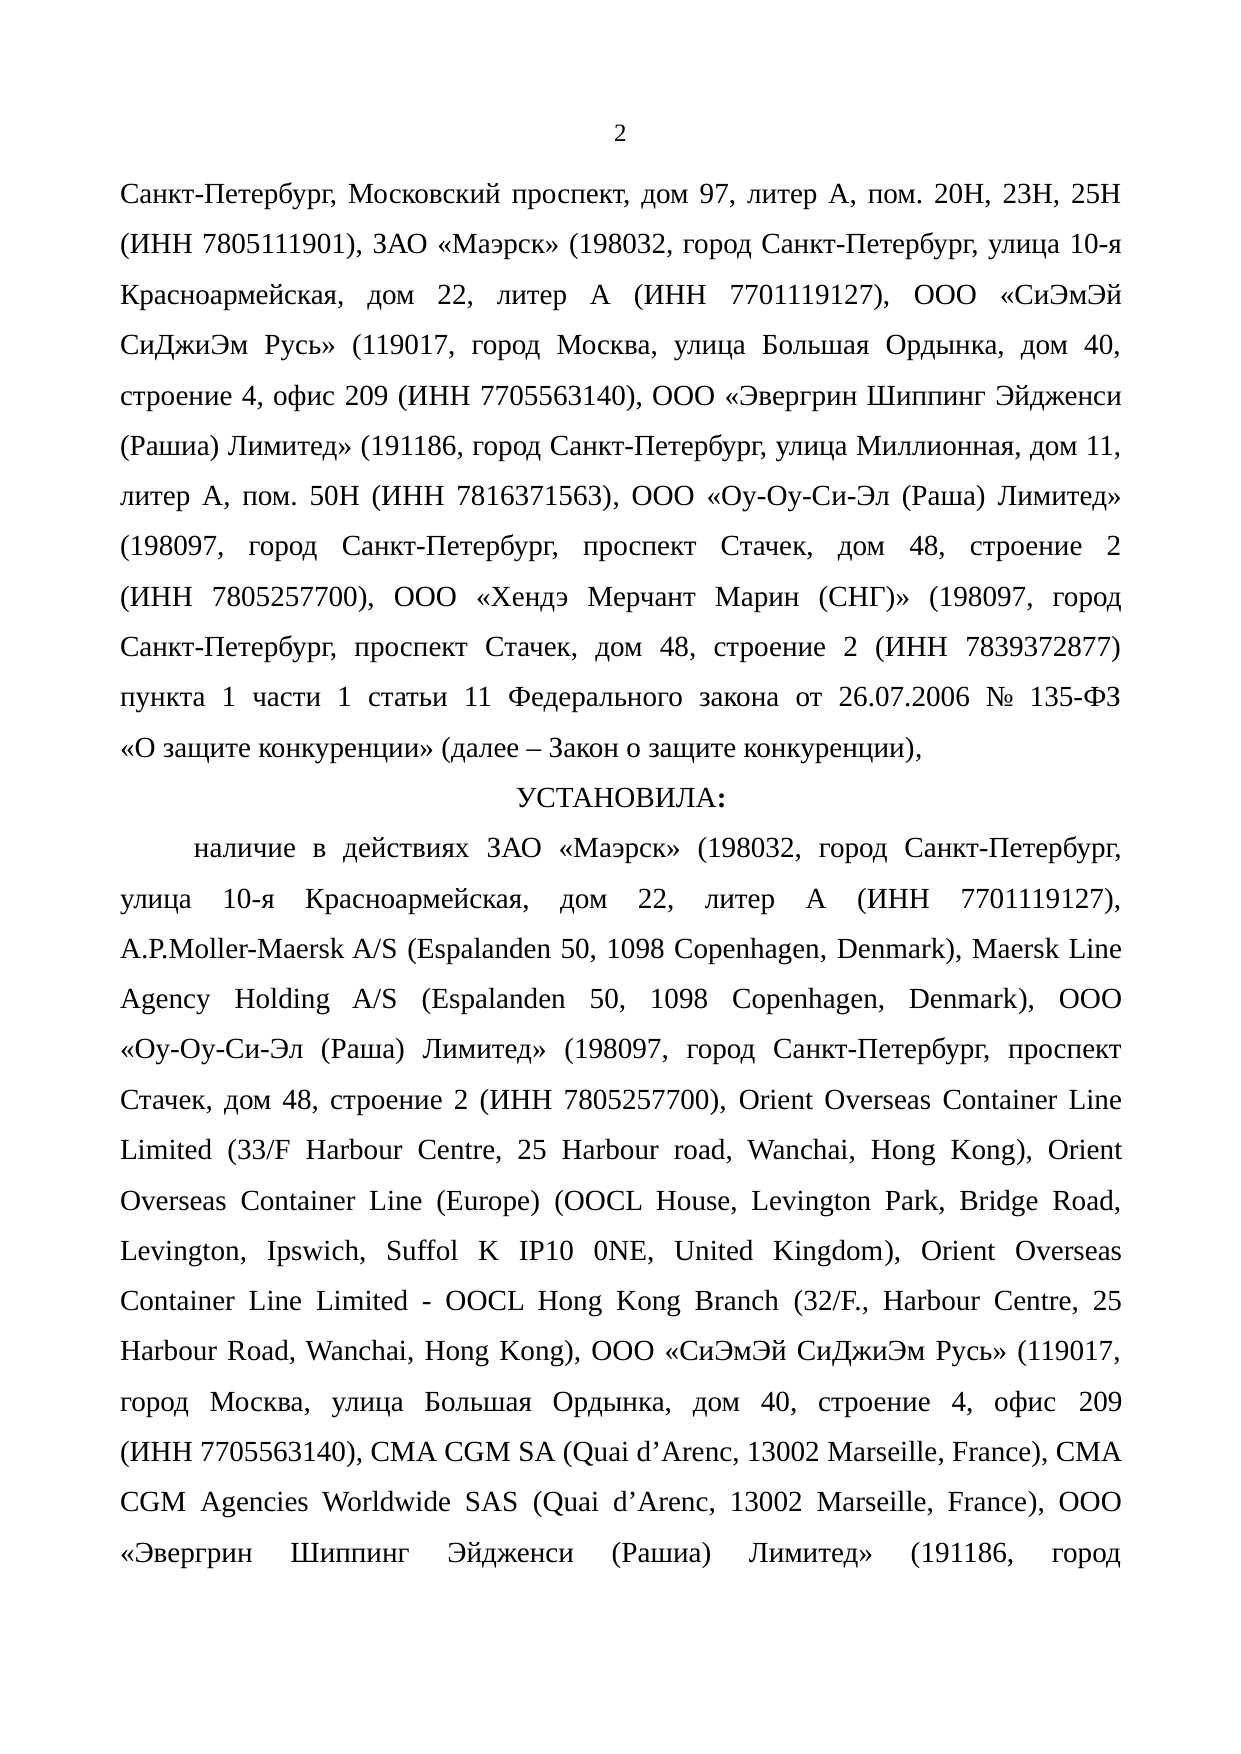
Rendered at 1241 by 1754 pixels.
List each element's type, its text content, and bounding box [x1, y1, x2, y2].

text УСТАНОВИЛА: [120, 780, 1122, 814]
text Санкт-Петербург, Московский проспект, дом 97, литер А, пом. 20Н, 23Н, 25Н (ИНН 7805111901), ЗАО «Маэрск» (198032, город Санкт-Петербург, улица 10-я Красноармейская, дом 22, литер А (ИНН 7701119127), ООО «СиЭмЭй СиДжиЭм Русь» (119017, город Москва, улица Большая Ордынка, дом 40, строение 4, офис 209 (ИНН 7705563140), ООО «Эвергрин Шиппинг Эйдженси (Рашиа) Лимитед» (191186, город Санкт-Петербург, улица Миллионная, дом 11, литер А, пом. 50Н (ИНН 7816371563), ООО «Оу-Оу-Си-Эл (Раша) Лимитед» (198097, город Санкт-Петербург, проспект Стачек, дом 48, строение 2 (ИНН 7805257700), ООО «Хендэ Мерчант Марин (СНГ)» (198097, город Санкт-Петербург, проспект Стачек, дом 48, строение 2 (ИНН 7839372877) пункта 1 части 1 статьи 11 Федерального закона от 26.07.2006 № 135-ФЗ «О защите конкуренции» (далее – Закон о защите конкуренции), [120, 176, 1122, 763]
text наличие в действиях ЗАО «Маэрск» (198032, город Санкт-Петербург, улица 10-я Красноармейская, дом 22, литер А (ИНН 7701119127), A.P.Moller-Maersk A/S (Espalanden 50, 1098 Copenhagen, Denmark), Maersk Line Agency Holding A/S (Espalanden 50, 1098 Copenhagen, Denmark), ООО «Оу-Оу-Си-Эл (Раша) Лимитед» (198097, город Санкт-Петербург, проспект Стачек, дом 48, строение 2 (ИНН 7805257700), Orient Overseas Container Line Limited (33/F Harbour Centre, 25 Harbour road, Wanchai, Hong Kong), Orient Overseas Container Line (Europe) (OOCL House, Levington Park, Bridge Road, Levington, Ipswich, Suffol K IP10 0NE, United Kingdom), Orient Overseas Container Line Limited - OOCL Hong Kong Branch (32/F., Harbour Centre, 25 Harbour Road, Wanchai, Hong Kong), ООО «СиЭмЭй СиДжиЭм Русь» (119017, город Москва, улица Большая Ордынка, дом 40, строение 4, офис 209 (ИНН 7705563140), CMA CGM SA (Quai d’Arenc, 13002 Marseille, France), CMA CGM Agencies Worldwide SAS (Quai d’Arenc, 13002 Marseille, France), ООО «Эвергрин Шиппинг Эйдженси (Рашиа) Лимитед» (191186, город [120, 830, 1122, 1568]
